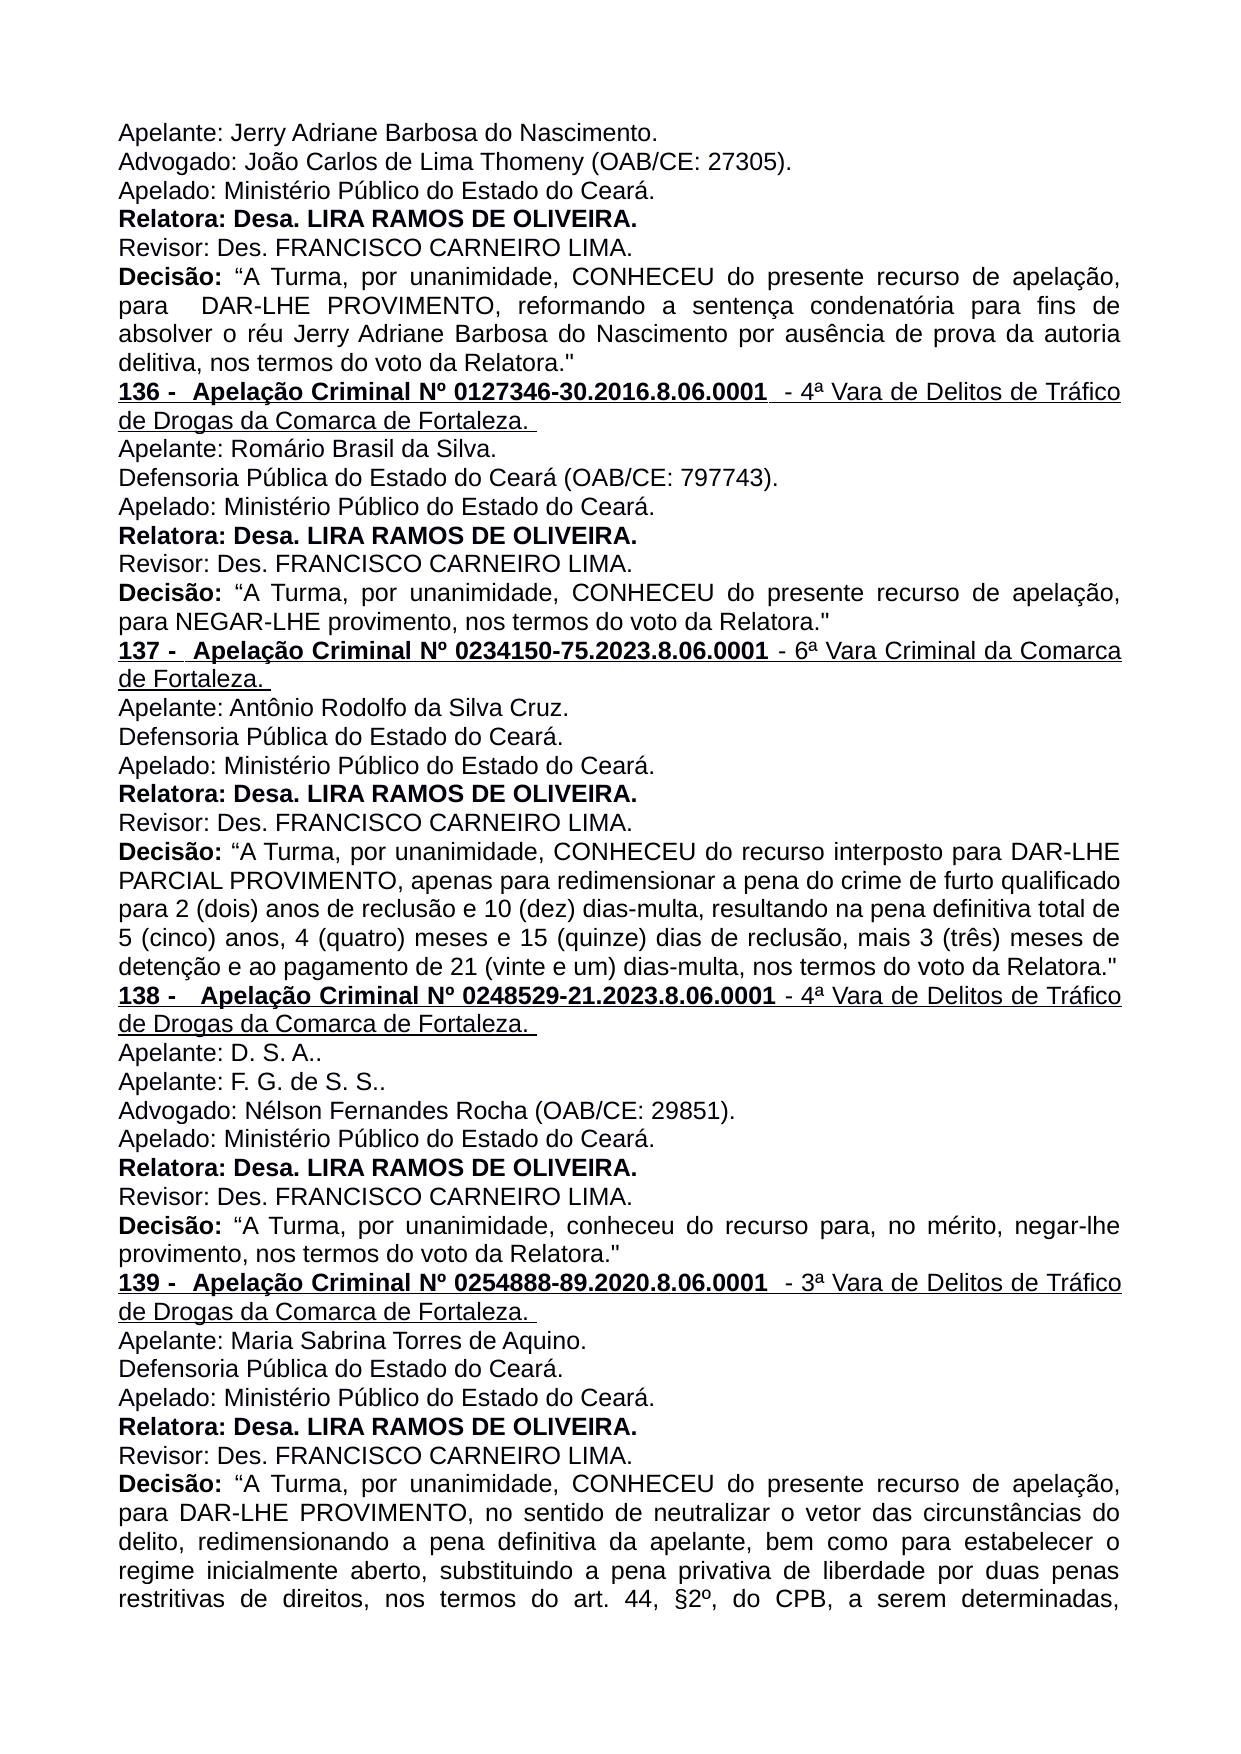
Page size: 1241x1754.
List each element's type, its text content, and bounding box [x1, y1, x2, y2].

text Apelante: Antônio Rodolfo da Silva Cruz. [118, 693, 1122, 722]
text Apelante: Maria Sabrina Torres de Aquino. [118, 1326, 1122, 1354]
text Apelante: Jerry Adriane Barbosa do Nascimento. [118, 118, 1122, 147]
text Apelante: F. G. de S. S.. [118, 1067, 1122, 1096]
text Decisão: “A Turma, por unanimidade, CONHECEU do presente recurso de apelação, para DAR-LHE PROVIMENTO, reformando a sentença condenatória para fins de absolver o réu Jerry Adriane Barbosa do Nascimento por ausência de prova da autoria delitiva, nos termos do voto da Relatora." [118, 262, 1122, 377]
text Decisão: “A Turma, por unanimidade, CONHECEU do presente recurso de apelação, para DAR-LHE PROVIMENTO, no sentido de neutralizar o vetor das circunstâncias do delito, redimensionando a pena definitiva da apelante, bem como para estabelecer o regime inicialmente aberto, substituindo a pena privativa de liberdade por duas penas restritivas de direitos, nos termos do art. 44, §2º, do CPB, a serem determinadas, [118, 1469, 1122, 1613]
text Relatora: Desa. LIRA RAMOS DE OLIVEIRA. [118, 521, 1122, 549]
text Decisão: “A Turma, por unanimidade, CONHECEU do recurso interposto para DAR-LHE PARCIAL PROVIMENTO, apenas para redimensionar a pena do crime de furto qualificado para 2 (dois) anos de reclusão e 10 (dez) dias-multa, resultando na pena definitiva total de 5 (cinco) anos, 4 (quatro) meses e 15 (quinze) dias de reclusão, mais 3 (três) meses de detenção e ao pagamento de 21 (vinte e um) dias-multa, nos termos do voto da Relatora." [118, 837, 1122, 981]
text de Drogas da Comarca de Fortaleza. [118, 1294, 1122, 1326]
text Apelante: Romário Brasil da Silva. [118, 434, 1122, 463]
text Advogado: João Carlos de Lima Thomeny (OAB/CE: 27305). [118, 147, 1122, 176]
text Apelado: Ministério Público do Estado do Ceará. [118, 1124, 1122, 1153]
text Apelado: Ministério Público do Estado do Ceará. [118, 492, 1122, 521]
text Defensoria Pública do Estado do Ceará. [118, 722, 1122, 751]
text Apelante: D. S. A.. [118, 1038, 1122, 1067]
text Revisor: Des. FRANCISCO CARNEIRO LIMA. [118, 1441, 1122, 1469]
text Defensoria Pública do Estado do Ceará. [118, 1354, 1122, 1383]
text Apelado: Ministério Público do Estado do Ceará. [118, 751, 1122, 779]
text Revisor: Des. FRANCISCO CARNEIRO LIMA. [118, 549, 1122, 578]
text Relatora: Desa. LIRA RAMOS DE OLIVEIRA. [118, 1153, 1122, 1182]
text Revisor: Des. FRANCISCO CARNEIRO LIMA. [118, 1182, 1122, 1211]
text Apelado: Ministério Público do Estado do Ceará. [118, 1383, 1122, 1412]
text 139 - Apelação Criminal Nº 0254888-89.2020.8.06.0001 - 3ª Vara de Delitos de Tráfico [118, 1268, 1122, 1293]
text Relatora: Desa. LIRA RAMOS DE OLIVEIRA. [118, 1412, 1122, 1441]
text 136 - Apelação Criminal Nº 0127346-30.2016.8.06.0001 - 4ª Vara de Delitos de Tráfico de Drogas da Comarca de Fortaleza. [118, 377, 1122, 434]
text Revisor: Des. FRANCISCO CARNEIRO LIMA. [118, 233, 1122, 262]
text Relatora: Desa. LIRA RAMOS DE OLIVEIRA. [118, 779, 1122, 808]
text Defensoria Pública do Estado do Ceará (OAB/CE: 797743). [118, 463, 1122, 492]
text Decisão: “A Turma, por unanimidade, CONHECEU do presente recurso de apelação, para NEGAR-LHE provimento, nos termos do voto da Relatora." [118, 578, 1122, 636]
text 137 - Apelação Criminal Nº 0234150-75.2023.8.06.0001 - 6ª Vara Criminal da Comarca [118, 636, 1122, 661]
text Advogado: Nélson Fernandes Rocha (OAB/CE: 29851). [118, 1096, 1122, 1124]
text Apelado: Ministério Público do Estado do Ceará. [118, 176, 1122, 204]
text 138 - Apelação Criminal Nº 0248529-21.2023.8.06.0001 - 4ª Vara de Delitos de Tráfico [118, 981, 1122, 1006]
text Revisor: Des. FRANCISCO CARNEIRO LIMA. [118, 808, 1122, 837]
text Relatora: Desa. LIRA RAMOS DE OLIVEIRA. [118, 204, 1122, 233]
text de Drogas da Comarca de Fortaleza. [118, 1007, 1122, 1038]
text de Fortaleza. [118, 662, 1122, 693]
text Decisão: “A Turma, por unanimidade, conheceu do recurso para, no mérito, negar-lhe provimento, nos termos do voto da Relatora." [118, 1211, 1122, 1268]
